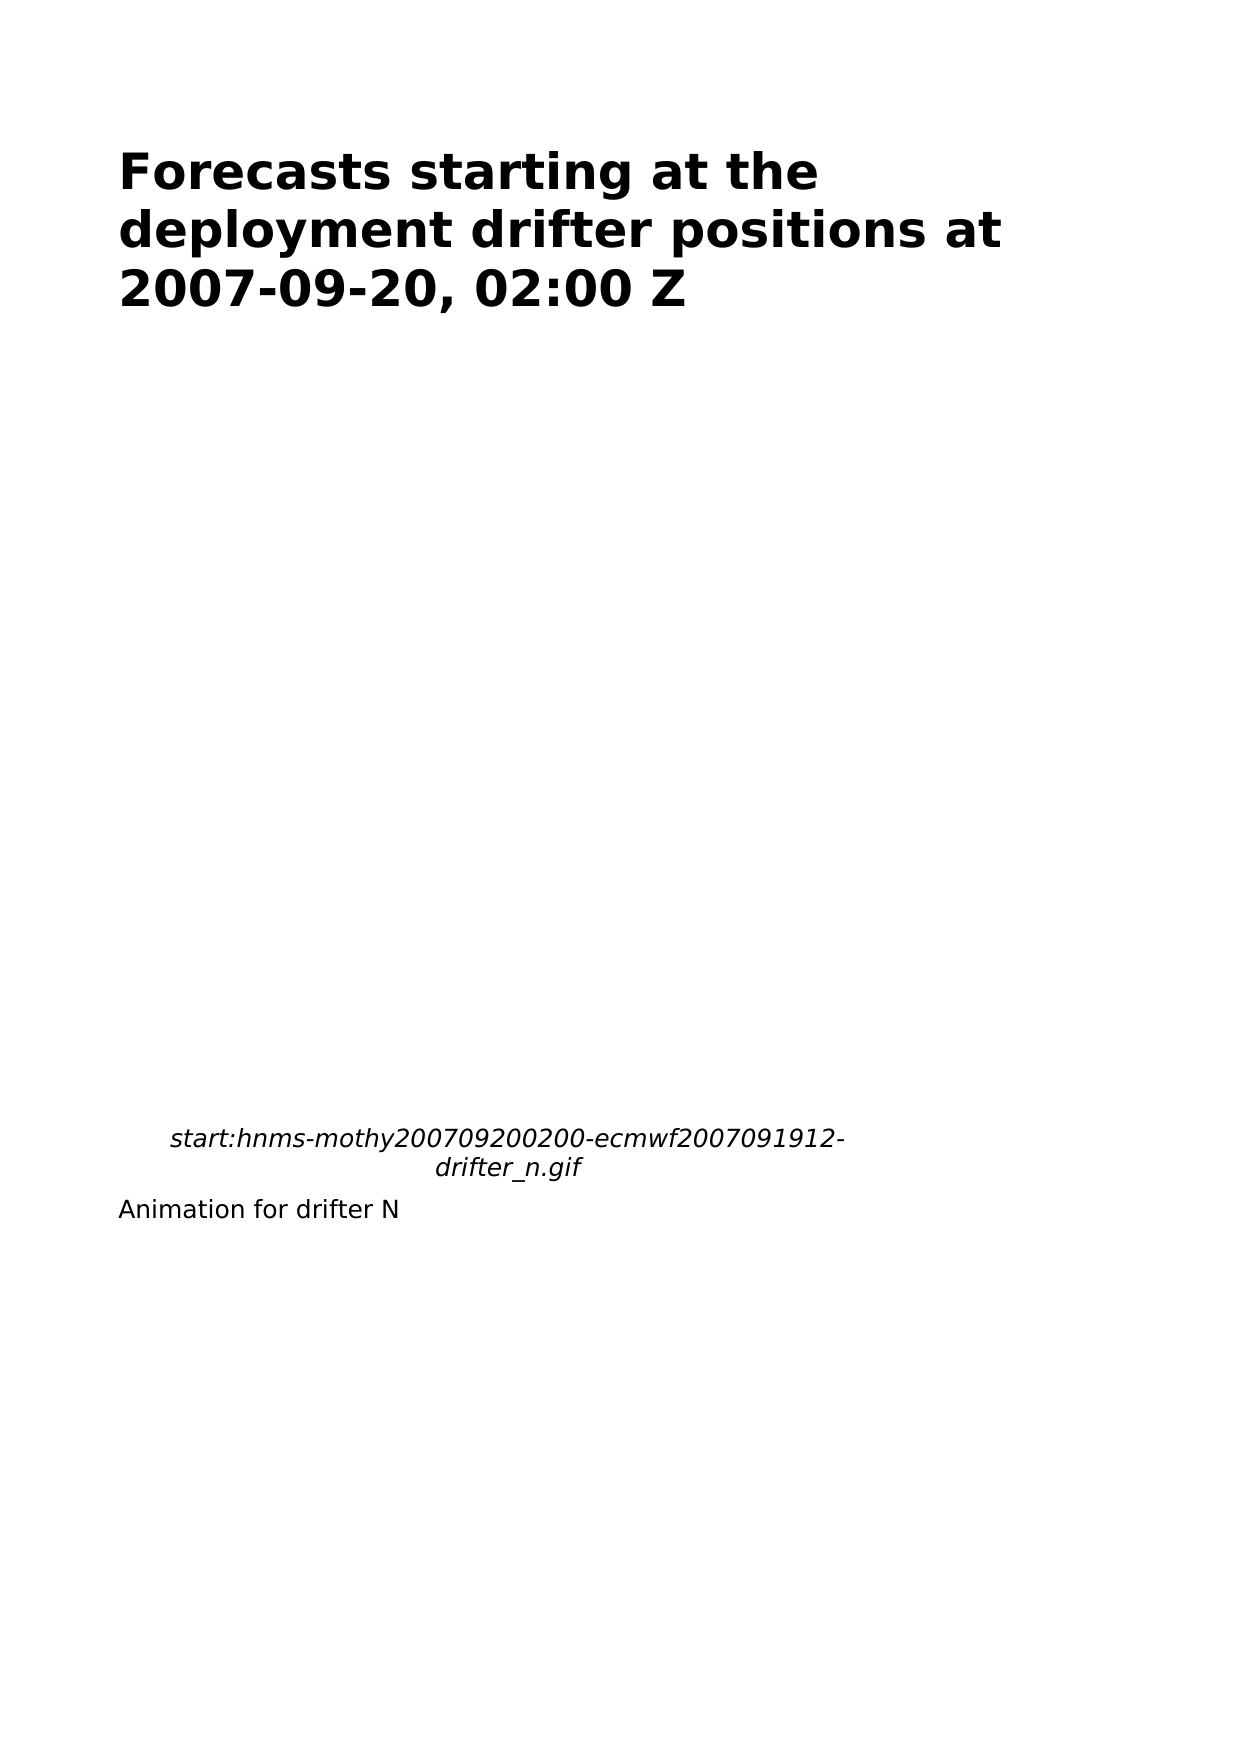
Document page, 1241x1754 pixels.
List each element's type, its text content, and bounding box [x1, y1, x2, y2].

subtitle Forecasts starting at the deployment drifter positions at 2007-09-20, 02:00 Z [118, 143, 1122, 318]
text Animation for drifter N [118, 1195, 1122, 1224]
text start:hnms-mothy200709200200-ecmwf2007091912-drifter_n.gif [118, 343, 899, 1182]
